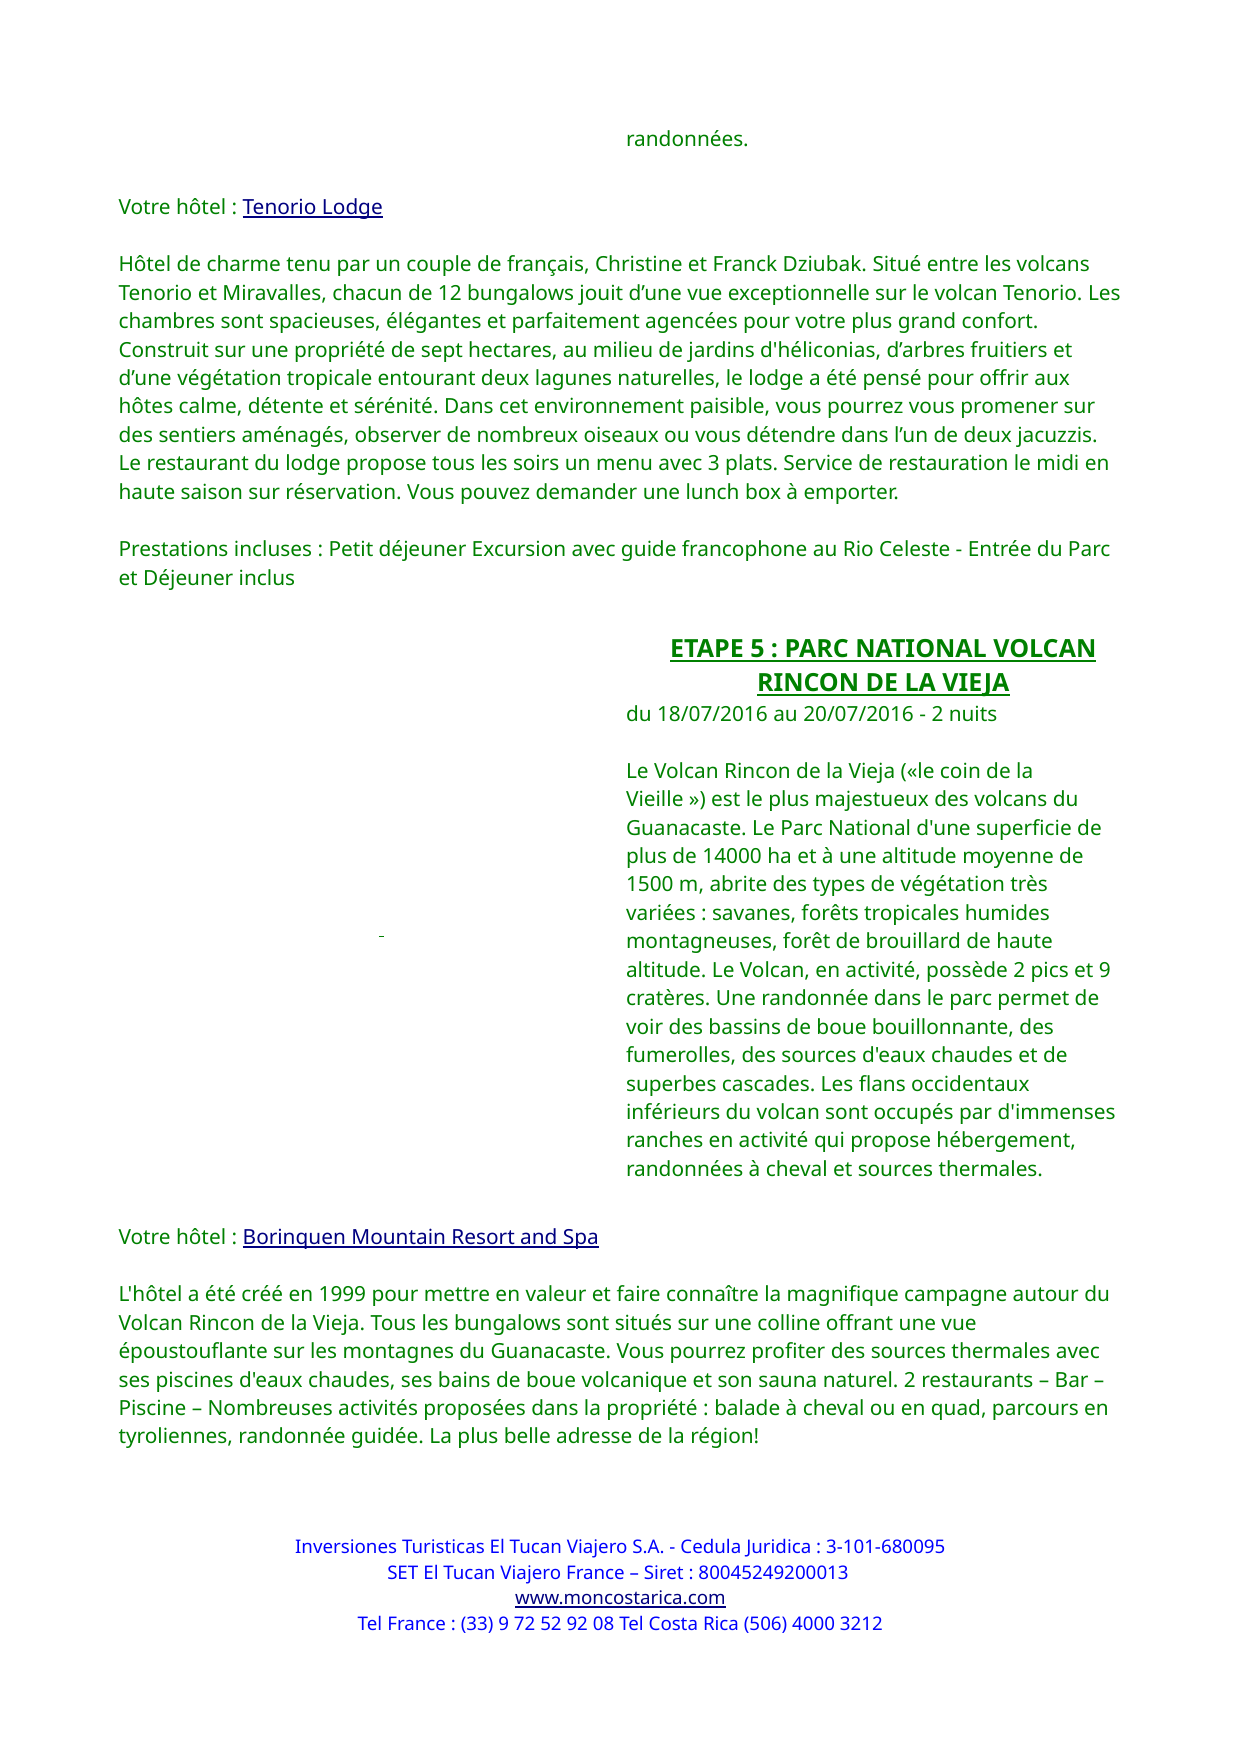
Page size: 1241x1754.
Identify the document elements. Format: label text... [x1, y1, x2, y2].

table_header [118, 118, 620, 158]
text Hôtel de charme tenu par un couple de français, Christine et Franck Dziubak. Situé entre les volcans Tenorio et Miravalles, chacun de 12 bungalows jouit d’une vue exceptionnelle sur le volcan Tenorio. Les chambres sont spacieuses, élégantes et parfaitement agencées pour votre plus grand confort. Construit sur une propriété de sept hectares, au milieu de jardins d'héliconias, d’arbres fruitiers et d’une végétation tropicale entourant deux lagunes naturelles, le lodge a été pensé pour offrir aux hôtes calme, détente et sérénité. Dans cet environnement paisible, vous pourrez vous promener sur des sentiers aménagés, observer de nombreux oiseaux ou vous détendre dans l’un de deux jacuzzis. Le restaurant du lodge propose tous les soirs un menu avec 3 plats. Service de restauration le midi en haute saison sur réservation. Vous pouvez demander une lunch box à emporter. [118, 249, 1122, 505]
table_header [118, 625, 620, 1188]
table_header randonnées. [620, 118, 1122, 158]
text Votre hôtel : Tenorio Lodge [118, 192, 1122, 221]
table_header ETAPE 5 : PARC NATIONAL VOLCAN RINCON DE LA VIEJA du 18/07/2016 au 20/07/2016 - 2 nuits Le Volcan Rincon de la Vieja («le coin de la Vieille ») est le plus majestueux des volcans du Guanacaste. Le Parc National d'une superficie de plus de 14000 ha et à une altitude moyenne de 1500 m, abrite des types de végétation très variées : savanes, forêts tropicales humides montagneuses, forêt de brouillard de haute altitude. Le Volcan, en activité, possède 2 pics et 9 cratères. Une randonnée dans le parc permet de voir des bassins de boue bouillonnante, des fumerolles, des sources d'eaux chaudes et de superbes cascades. Les flans occidentaux inférieurs du volcan sont occupés par d'immenses ranches en activité qui propose hébergement, randonnées à cheval et sources thermales. [620, 625, 1122, 1188]
text Prestations incluses : Petit déjeuner Excursion avec guide francophone au Rio Celeste - Entrée du Parc et Déjeuner inclus [118, 534, 1122, 591]
text Votre hôtel : Borinquen Mountain Resort and Spa [118, 1222, 1122, 1251]
text L'hôtel a été créé en 1999 pour mettre en valeur et faire connaître la magnifique campagne autour du Volcan Rincon de la Vieja. Tous les bungalows sont situés sur une colline offrant une vue époustouflante sur les montagnes du Guanacaste. Vous pourrez profiter des sources thermales avec ses piscines d'eaux chaudes, ses bains de boue volcanique et son sauna naturel. 2 restaurants – Bar – Piscine – Nombreuses activités proposées dans la propriété : balade à cheval ou en quad, parcours en tyroliennes, randonnée guidée. La plus belle adresse de la région! [118, 1279, 1122, 1450]
